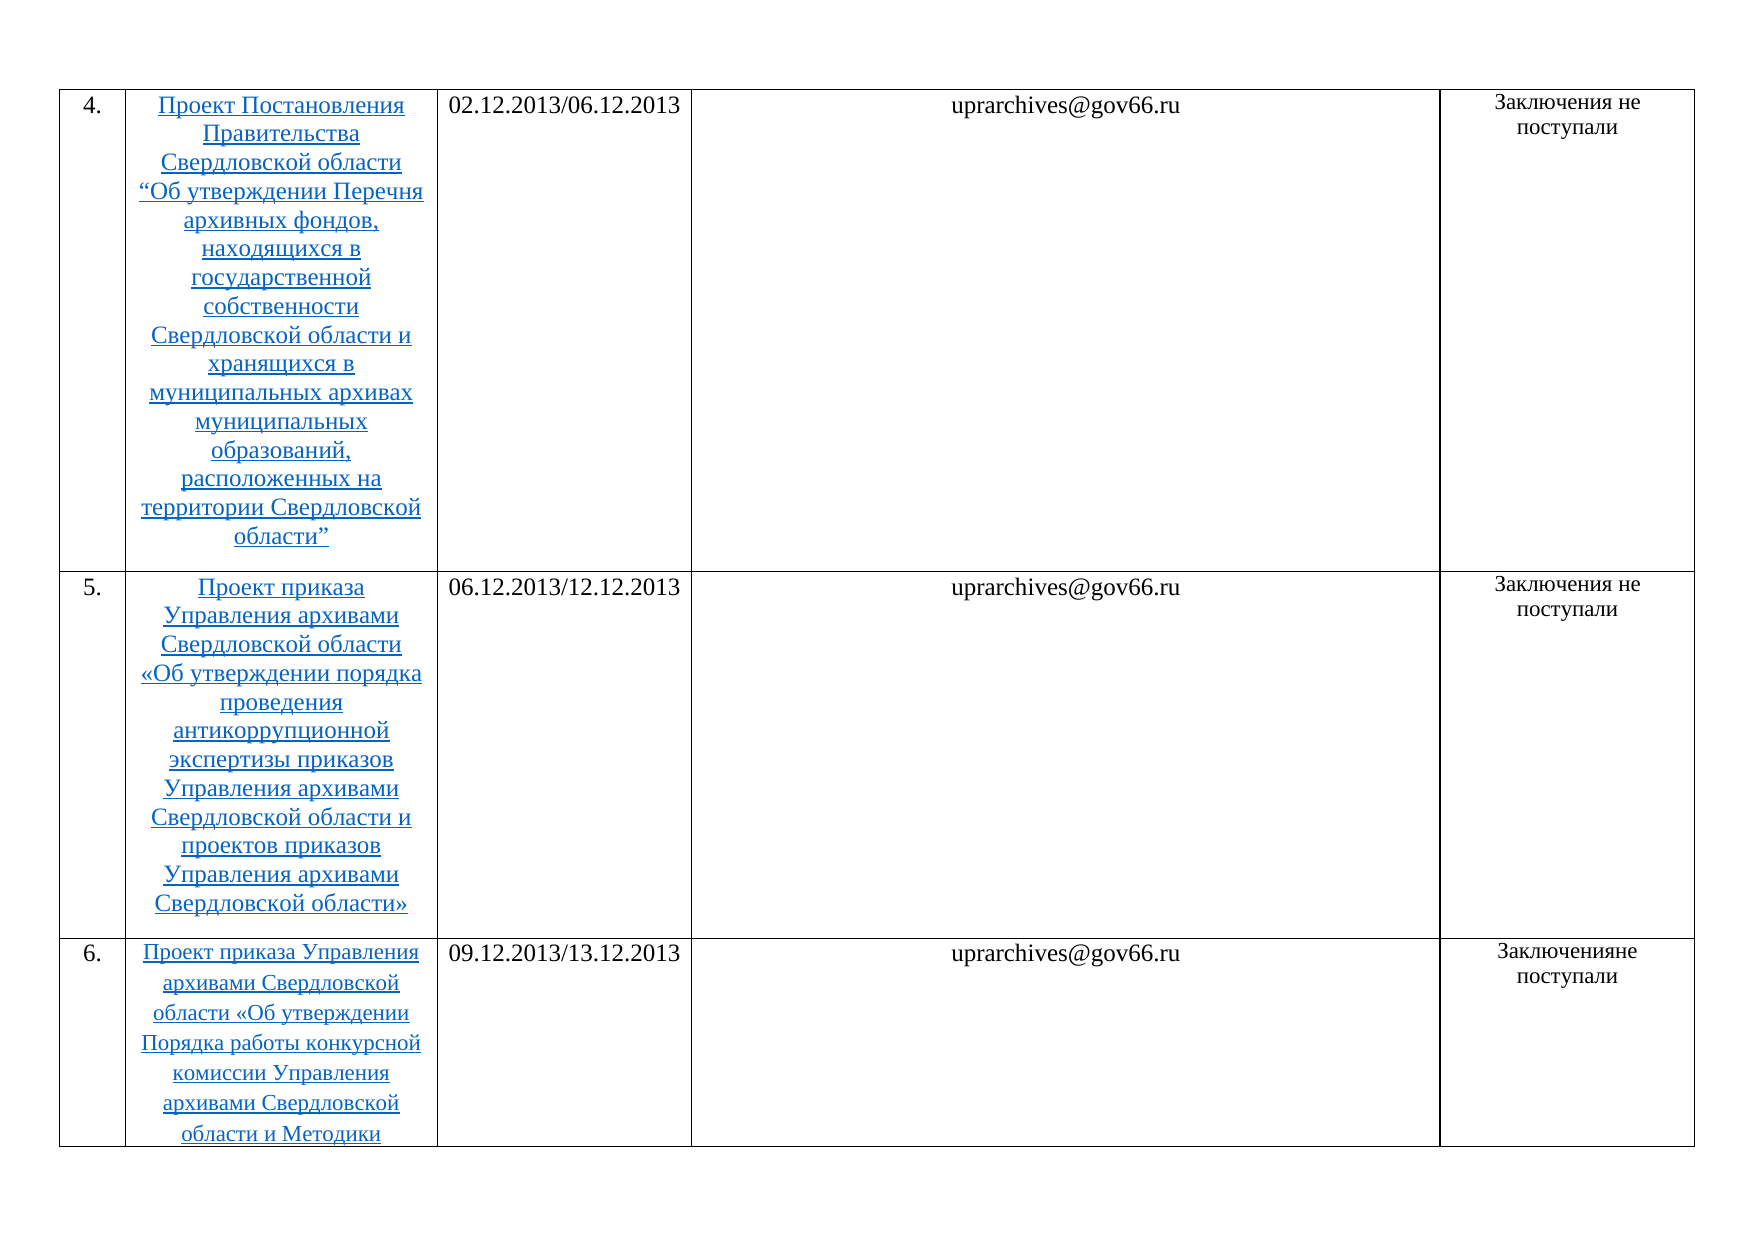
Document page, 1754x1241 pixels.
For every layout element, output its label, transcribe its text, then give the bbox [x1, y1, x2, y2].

table_cell uprarchives@gov66.ru [692, 90, 1439, 571]
table_cell uprarchives@gov66.ru [692, 572, 1439, 937]
table_cell Заключенияне поступали [1441, 939, 1694, 1146]
table_cell Проект приказа Управления архивами Свердловской области «Об утверждении порядка проведения антикоррупционной экспертизы приказов Управления архивами Свердловской области и проектов приказов Управления архивами Свердловской области» [126, 572, 437, 937]
table_cell uprarchives@gov66.ru [692, 939, 1439, 1146]
table_cell 5. [60, 572, 125, 937]
table_cell Проект Постановления Правительства Свердловской области “Об утверждении Перечня архивных фондов, находящихся в государственной собственности Свердловской области и хранящихся в муниципальных архивах муниципальных образований, расположенных на территории Свердловской области” [126, 90, 437, 571]
table_cell Заключения не поступали [1441, 90, 1694, 571]
table_cell 02.12.2013/06.12.2013 [438, 90, 691, 571]
table_cell 09.12.2013/13.12.2013 [438, 939, 691, 1146]
table_cell Проект приказа Управления архивами Свердловской области «Об утверждении Порядка работы конкурсной комиссии Управления архивами Свердловской области и Методики [126, 939, 437, 1146]
table_cell 6. [60, 939, 125, 1146]
table_cell 4. [60, 90, 125, 571]
table_cell 06.12.2013/12.12.2013 [438, 572, 691, 937]
table_cell Заключения не поступали [1441, 572, 1694, 937]
